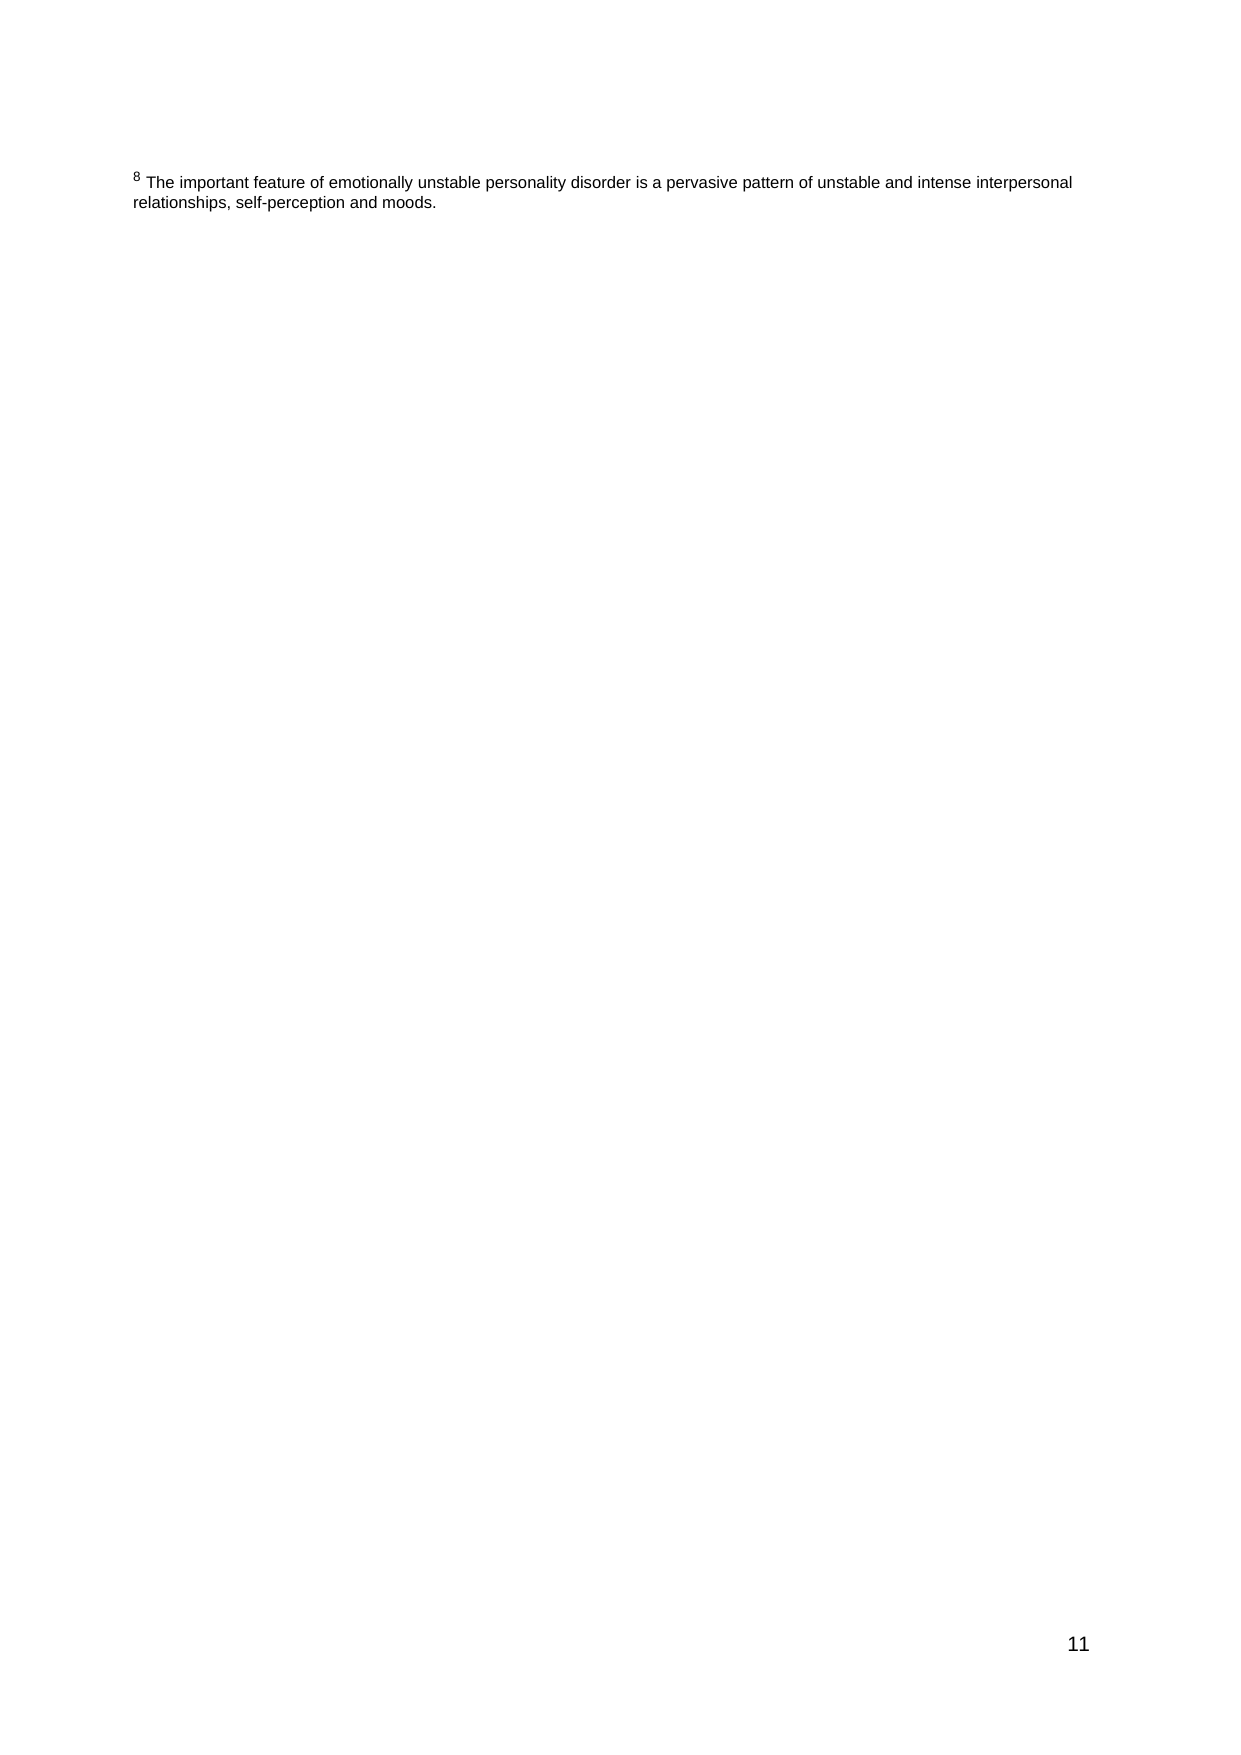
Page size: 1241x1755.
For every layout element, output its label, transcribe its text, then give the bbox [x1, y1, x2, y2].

text 8 The important feature of emotionally unstable personality disorder is a pervasive pattern of unstable and intense interpersonal relationships, self-perception and moods. [133, 169, 1103, 212]
